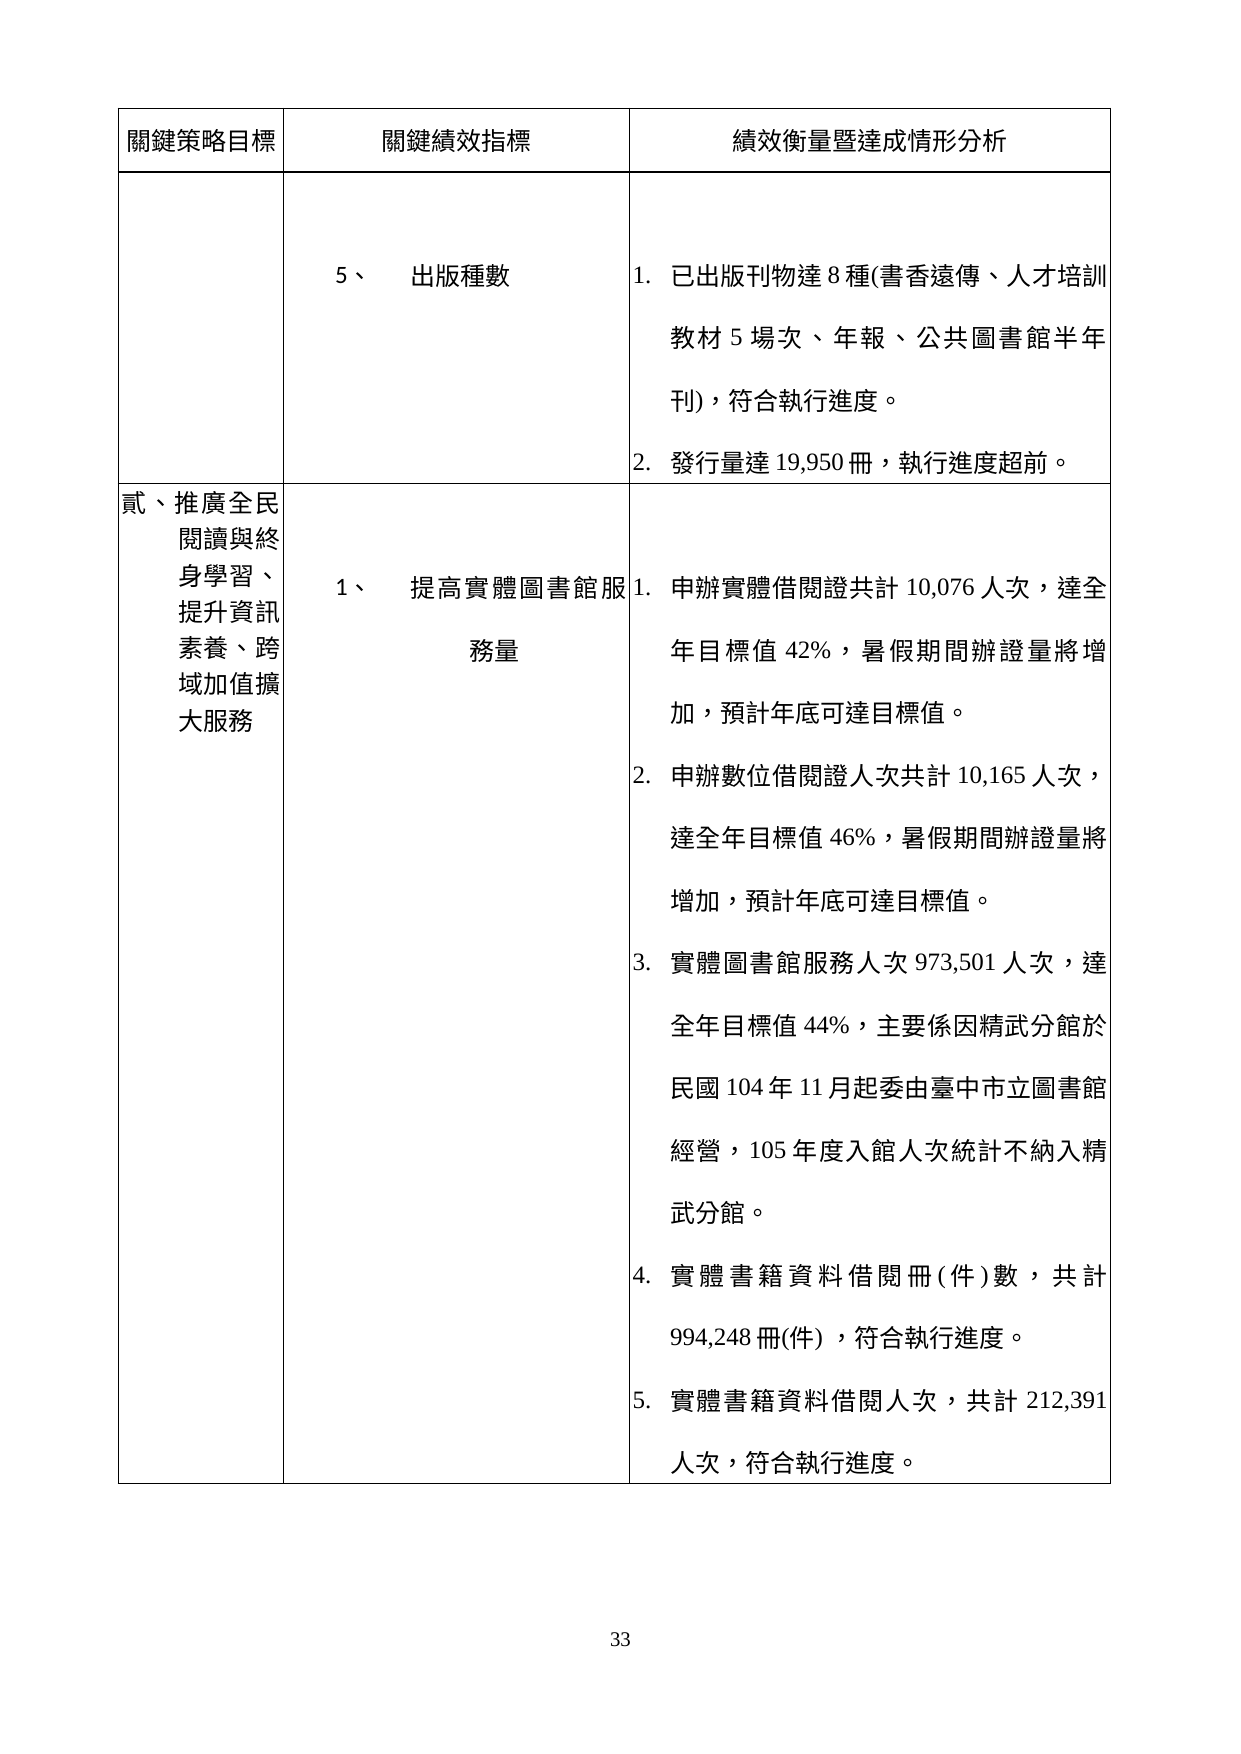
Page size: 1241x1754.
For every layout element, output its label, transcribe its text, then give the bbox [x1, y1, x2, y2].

table_cell 貳、推廣全民閱讀與終身學習、提升資訊素養、跨域加值擴大服務 [119, 484, 283, 1483]
table_header 關鍵策略目標 [119, 109, 283, 171]
table_header 關鍵績效指標 [284, 109, 629, 171]
table_cell 已出版刊物達8種(書香遠傳、人才培訓教材5場次、年報、公共圖書館半年刊)，符合執行進度。 發行量達19,950冊，執行進度超前。 [630, 173, 1110, 483]
table_cell 提高實體圖書館服務量 [284, 484, 629, 1483]
table_cell 申辦實體借閱證共計10,076人次，達全年目標值42%，暑假期間辦證量將增加，預計年底可達目標值。 申辦數位借閱證人次共計10,165人次，達全年目標值46%，暑假期間辦證量將增加，預計年底可達目標值。 實體圖書館服務人次973,501人次，達全年目標值44%，主要係因精武分館於民國104年11月起委由臺中市立圖書館經營，105年度入館人次統計不納入精武分館。 實體書籍資料借閱冊(件)數，共計994,248冊(件) ，符合執行進度。 實體書籍資料借閱人次，共計212,391人次，符合執行進度。 [630, 484, 1110, 1483]
table_cell [119, 173, 283, 483]
table_header 績效衡量暨達成情形分析 [630, 109, 1110, 171]
table_cell 出版種數 [284, 173, 629, 483]
